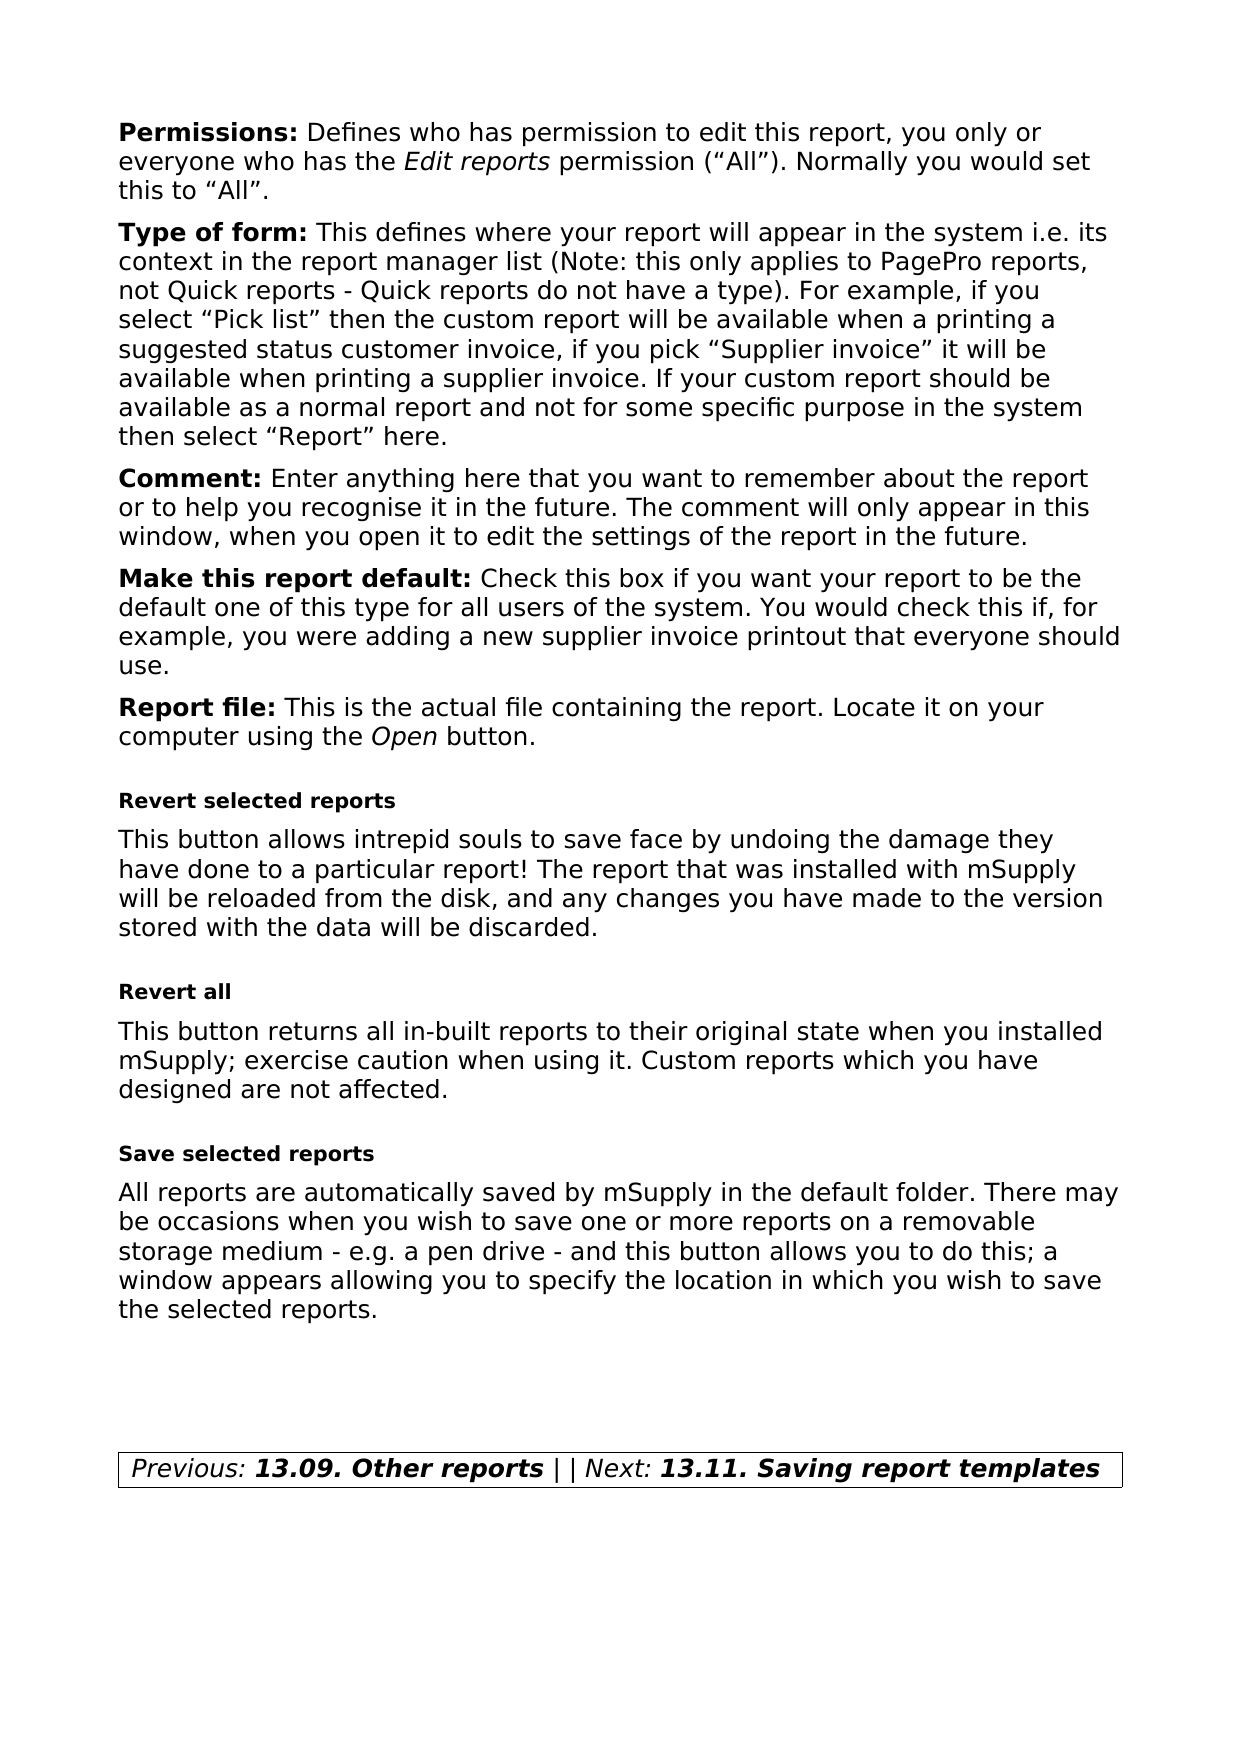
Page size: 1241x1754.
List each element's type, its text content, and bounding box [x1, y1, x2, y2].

table_header Previous: 13.09. Other reports | | Next: 13.11. Saving report templates [119, 1453, 1122, 1487]
text This button allows intrepid souls to save face by undoing the damage they have done to a particular report! The report that was installed with mSupply will be reloaded from the disk, and any changes you have made to the version stored with the data will be discarded. [118, 826, 1122, 942]
text Make this report default: Check this box if you want your report to be the default one of this type for all users of the system. You would check this if, for example, you were adding a new supplier invoice printout that everyone should use. [118, 564, 1122, 681]
subtitle Revert all [118, 980, 1122, 1004]
text This button returns all in-built reports to their original state when you installed mSupply; exercise caution when using it. Custom reports which you have designed are not affected. [118, 1017, 1122, 1104]
text Type of form: This defines where your report will appear in the system i.e. its context in the report manager list (Note: this only applies to PagePro reports, not Quick reports - Quick reports do not have a type). For example, if you select “Pick list” then the custom report will be available when a printing a suggested status customer invoice, if you pick “Supplier invoice” it will be available when printing a supplier invoice. If your custom report should be available as a normal report and not for some specific purpose in the system then select “Report” here. [118, 218, 1122, 451]
subtitle Revert selected reports [118, 789, 1122, 813]
text Permissions: Defines who has permission to edit this report, you only or everyone who has the Edit reports permission (“All”). Normally you would set this to “All”. [118, 118, 1122, 206]
subtitle Save selected reports [118, 1142, 1122, 1166]
text All reports are automatically saved by mSupply in the default folder. There may be occasions when you wish to save one or more reports on a removable storage medium - e.g. a pen drive - and this button allows you to do this; a window appears allowing you to specify the location in which you wish to save the selected reports. [118, 1178, 1122, 1324]
text Comment: Enter anything here that you want to remember about the report or to help you recognise it in the future. The comment will only appear in this window, when you open it to edit the settings of the report in the future. [118, 464, 1122, 551]
text Report file: This is the actual file containing the report. Locate it on your computer using the Open button. [118, 693, 1122, 751]
